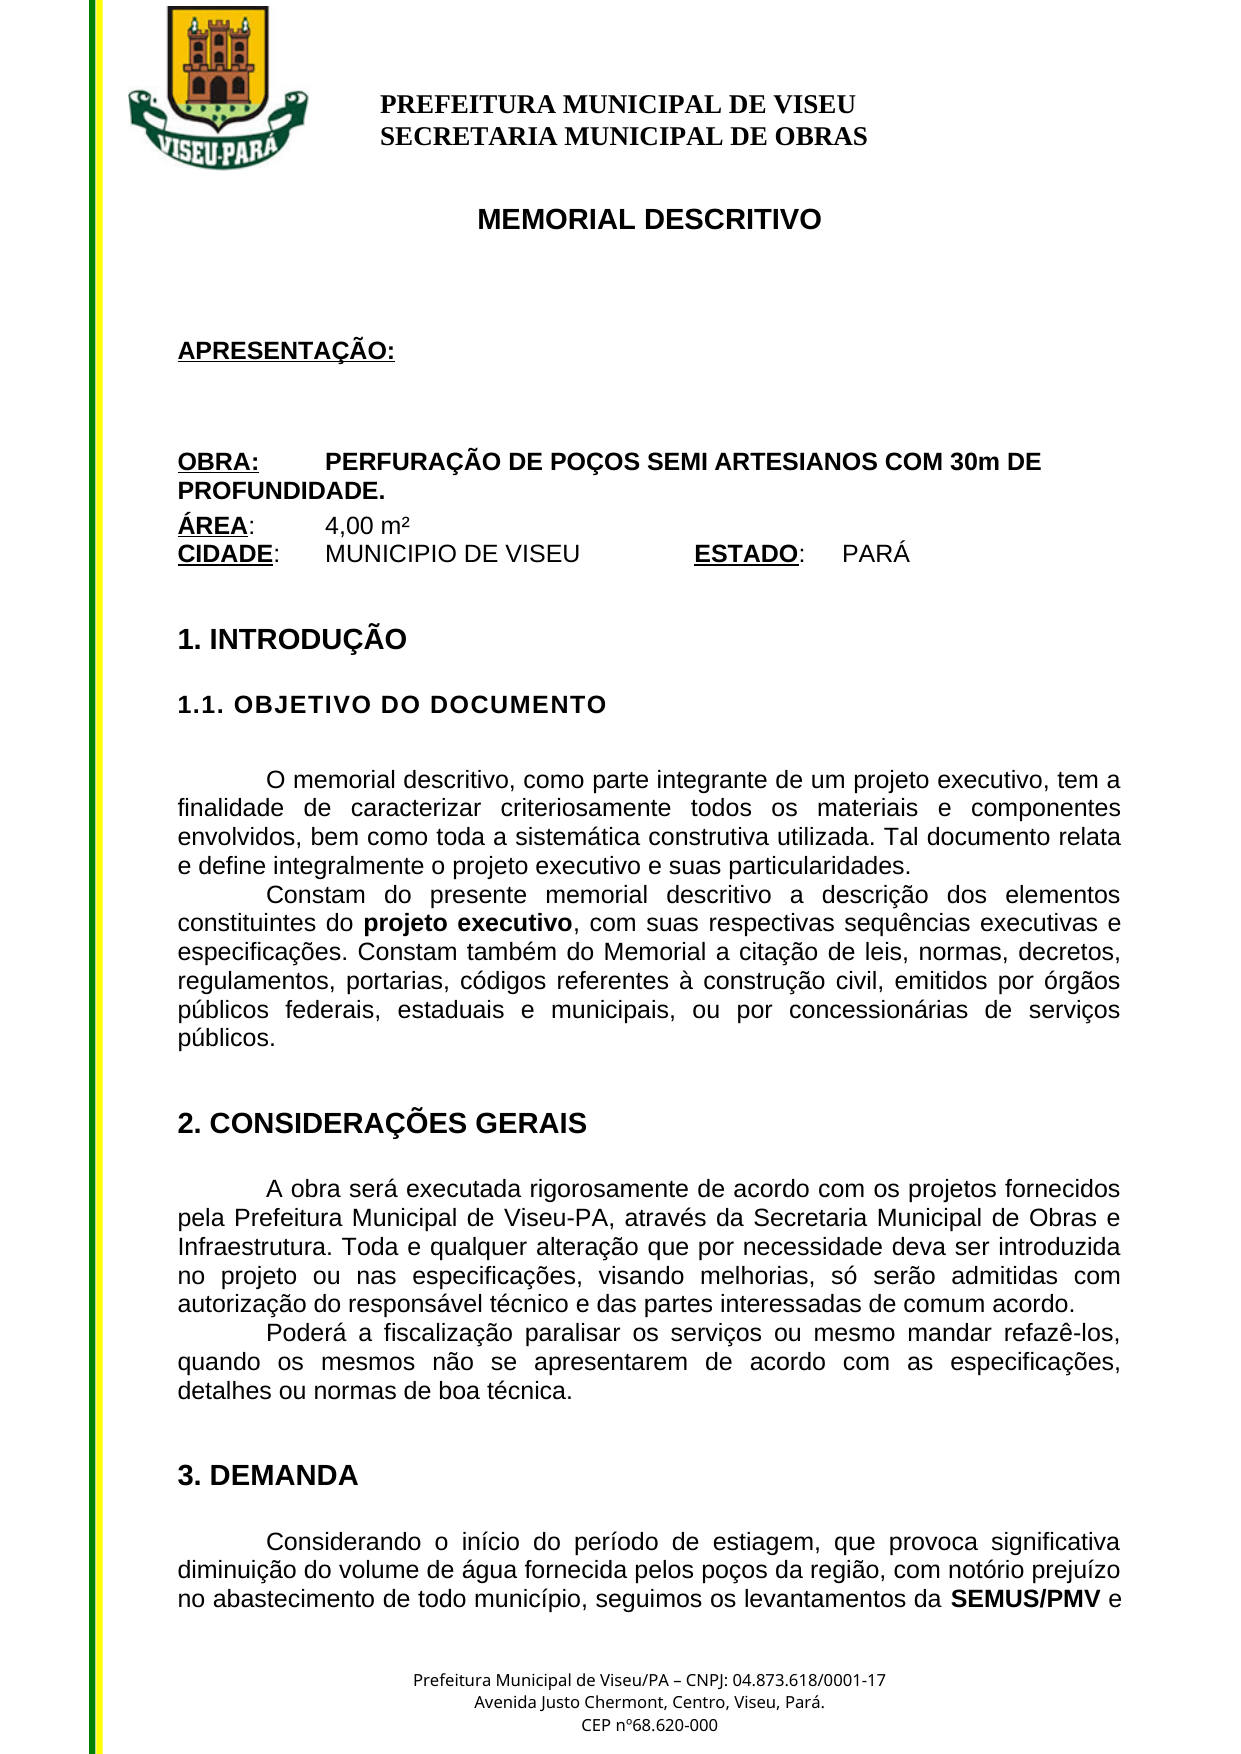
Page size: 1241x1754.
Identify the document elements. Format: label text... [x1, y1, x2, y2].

text CIDADE: MUNICIPIO DE VISEU ESTADO: PARÁ [177, 539, 1122, 568]
text Considerando o início do período de estiagem, que provoca significativa diminuição do volume de água fornecida pelos poços da região, com notório prejuízo no abastecimento de todo município, seguimos os levantamentos da SEMUS/PMV e [177, 1527, 1122, 1613]
subtitle 1.1. OBJETIVO DO DOCUMENTO [177, 691, 1122, 719]
text O memorial descritivo, como parte integrante de um projeto executivo, tem a finalidade de caracterizar criteriosamente todos os materiais e componentes envolvidos, bem como toda a sistemática construtiva utilizada. Tal documento relata e define integralmente o projeto executivo e suas particularidades. [177, 765, 1122, 880]
text A obra será executada rigorosamente de acordo com os projetos fornecidos pela Prefeitura Municipal de Viseu-PA, através da Secretaria Municipal de Obras e Infraestrutura. Toda e qualquer alteração que por necessidade deva ser introduzida no projeto ou nas especificações, visando melhorias, só serão admitidas com autorização do responsável técnico e das partes interessadas de comum acordo. [177, 1174, 1122, 1318]
subtitle MEMORIAL DESCRITIVO [177, 202, 1122, 236]
text ÁREA: 4,00 m² [177, 511, 1122, 539]
subtitle 1. INTRODUÇÃO [177, 622, 1122, 656]
subtitle 2. CONSIDERAÇÕES GERAIS [177, 1106, 1122, 1139]
text Poderá a fiscalização paralisar os serviços ou mesmo mandar refazê-los, quando os mesmos não se apresentarem de acordo com as especificações, detalhes ou normas de boa técnica. [177, 1318, 1122, 1404]
text APRESENTAÇÃO: [177, 336, 1122, 364]
subtitle OBRA: PERFURAÇÃO DE POÇOS SEMI ARTESIANOS COM 30m DE PROFUNDIDADE. [177, 447, 1122, 504]
picture [128, 6, 310, 171]
text Constam do presente memorial descritivo a descrição dos elementos constituintes do projeto executivo, com suas respectivas sequências executivas e especificações. Constam também do Memorial a citação de leis, normas, decretos, regulamentos, portarias, códigos referentes à construção civil, emitidos por órgãos públicos federais, estaduais e municipais, ou por concessionárias de serviços públicos. [177, 880, 1122, 1052]
subtitle 3. DEMANDA [177, 1458, 1122, 1492]
